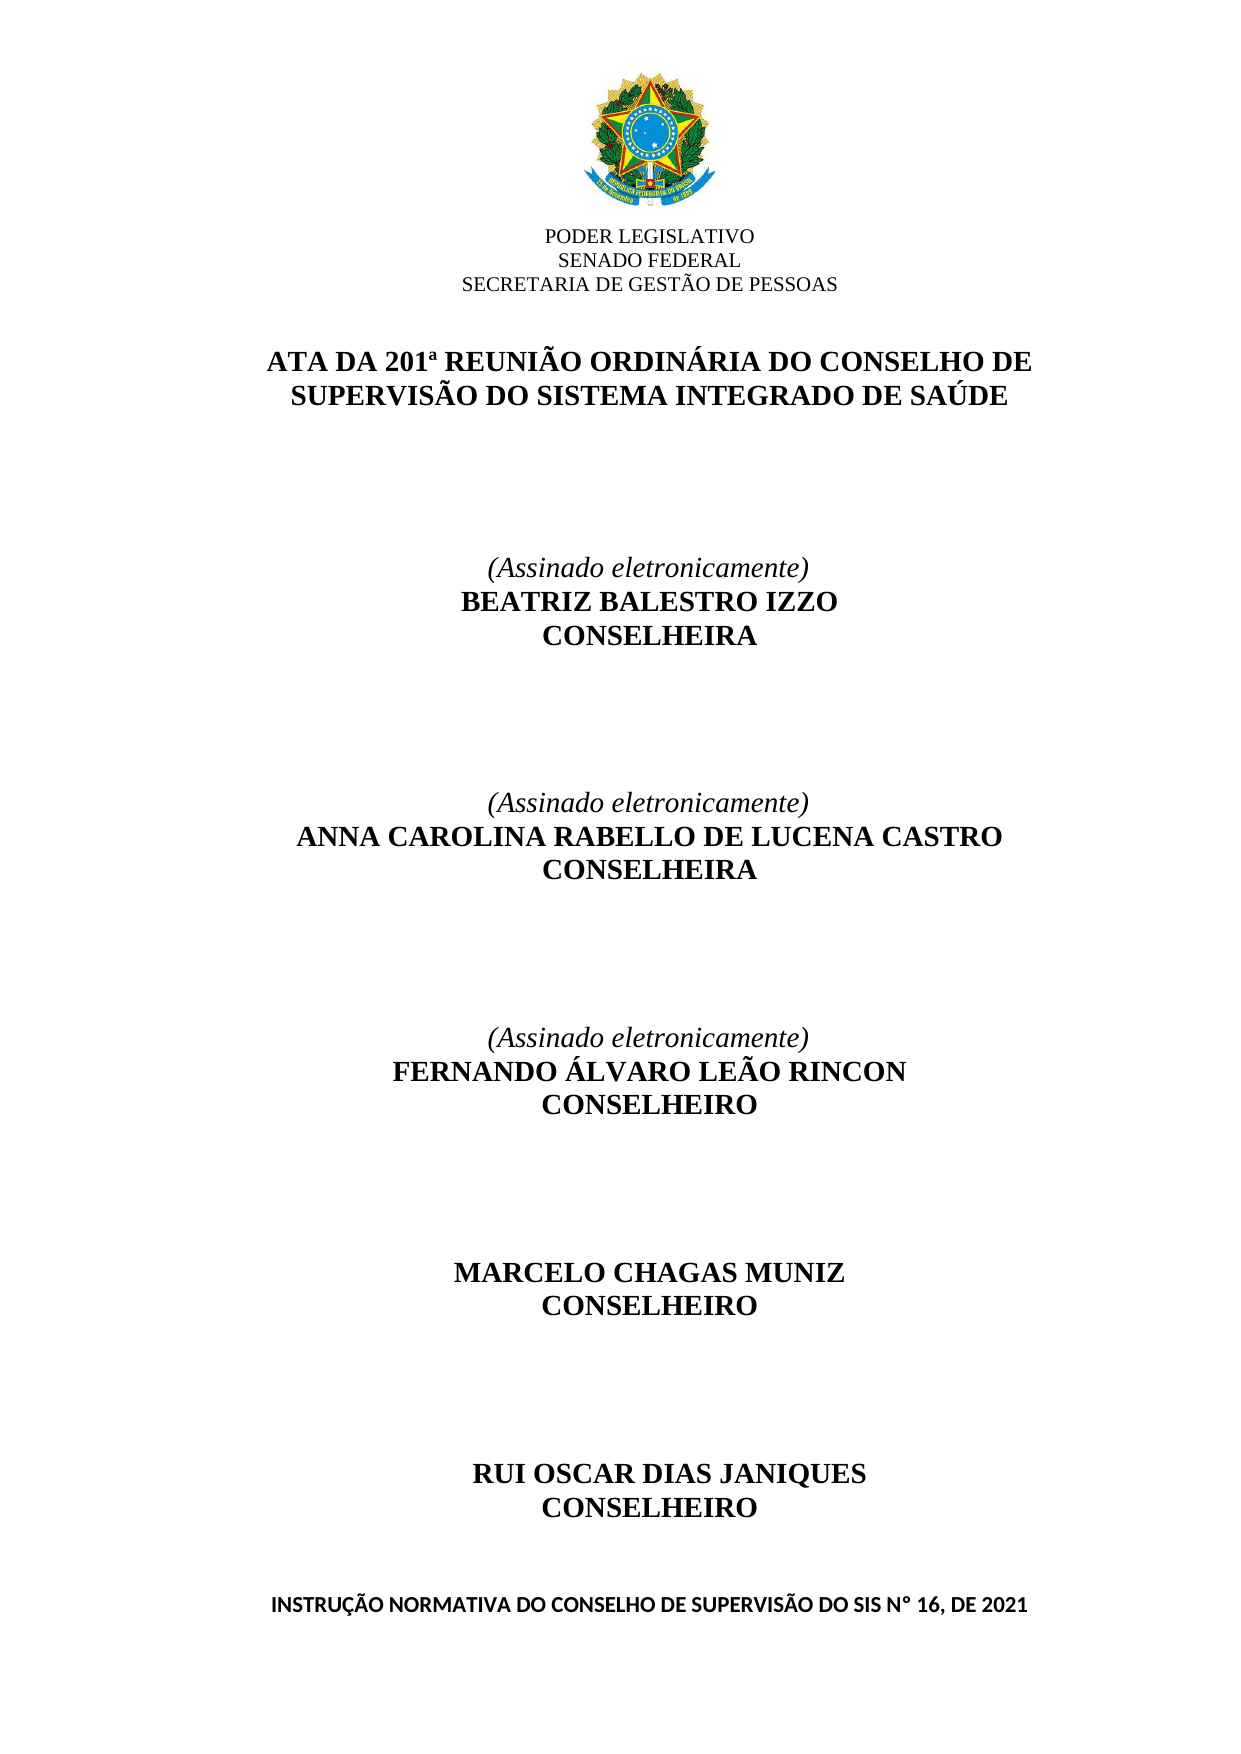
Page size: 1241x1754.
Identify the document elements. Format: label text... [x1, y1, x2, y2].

text FERNANDO ÁLVARO LEÃO RINCON [177, 1054, 1122, 1087]
text CONSELHEIRA [177, 852, 1122, 886]
text BEATRIZ BALESTRO IZZO [177, 584, 1122, 618]
text RUI OSCAR DIAS JANIQUES [398, 1456, 1122, 1490]
text MARCELO CHAGAS MUNIZ [177, 1255, 1122, 1288]
text CONSELHEIRO [177, 1490, 1122, 1523]
text ANNA CAROLINA RABELLO DE LUCENA CASTRO [177, 819, 1122, 852]
text (Assinado eletronicamente) [177, 1020, 1122, 1054]
text CONSELHEIRA [177, 618, 1122, 651]
text INSTRUÇÃO NORMATIVA DO CONSELHO DE SUPERVISÃO DO SIS Nº 16, DE 2021 [177, 1590, 1122, 1618]
text CONSELHEIRO [177, 1288, 1122, 1322]
text CONSELHEIRO [177, 1087, 1122, 1121]
text (Assinado eletronicamente) [177, 785, 1122, 819]
text (Assinado eletronicamente) [177, 551, 1122, 584]
